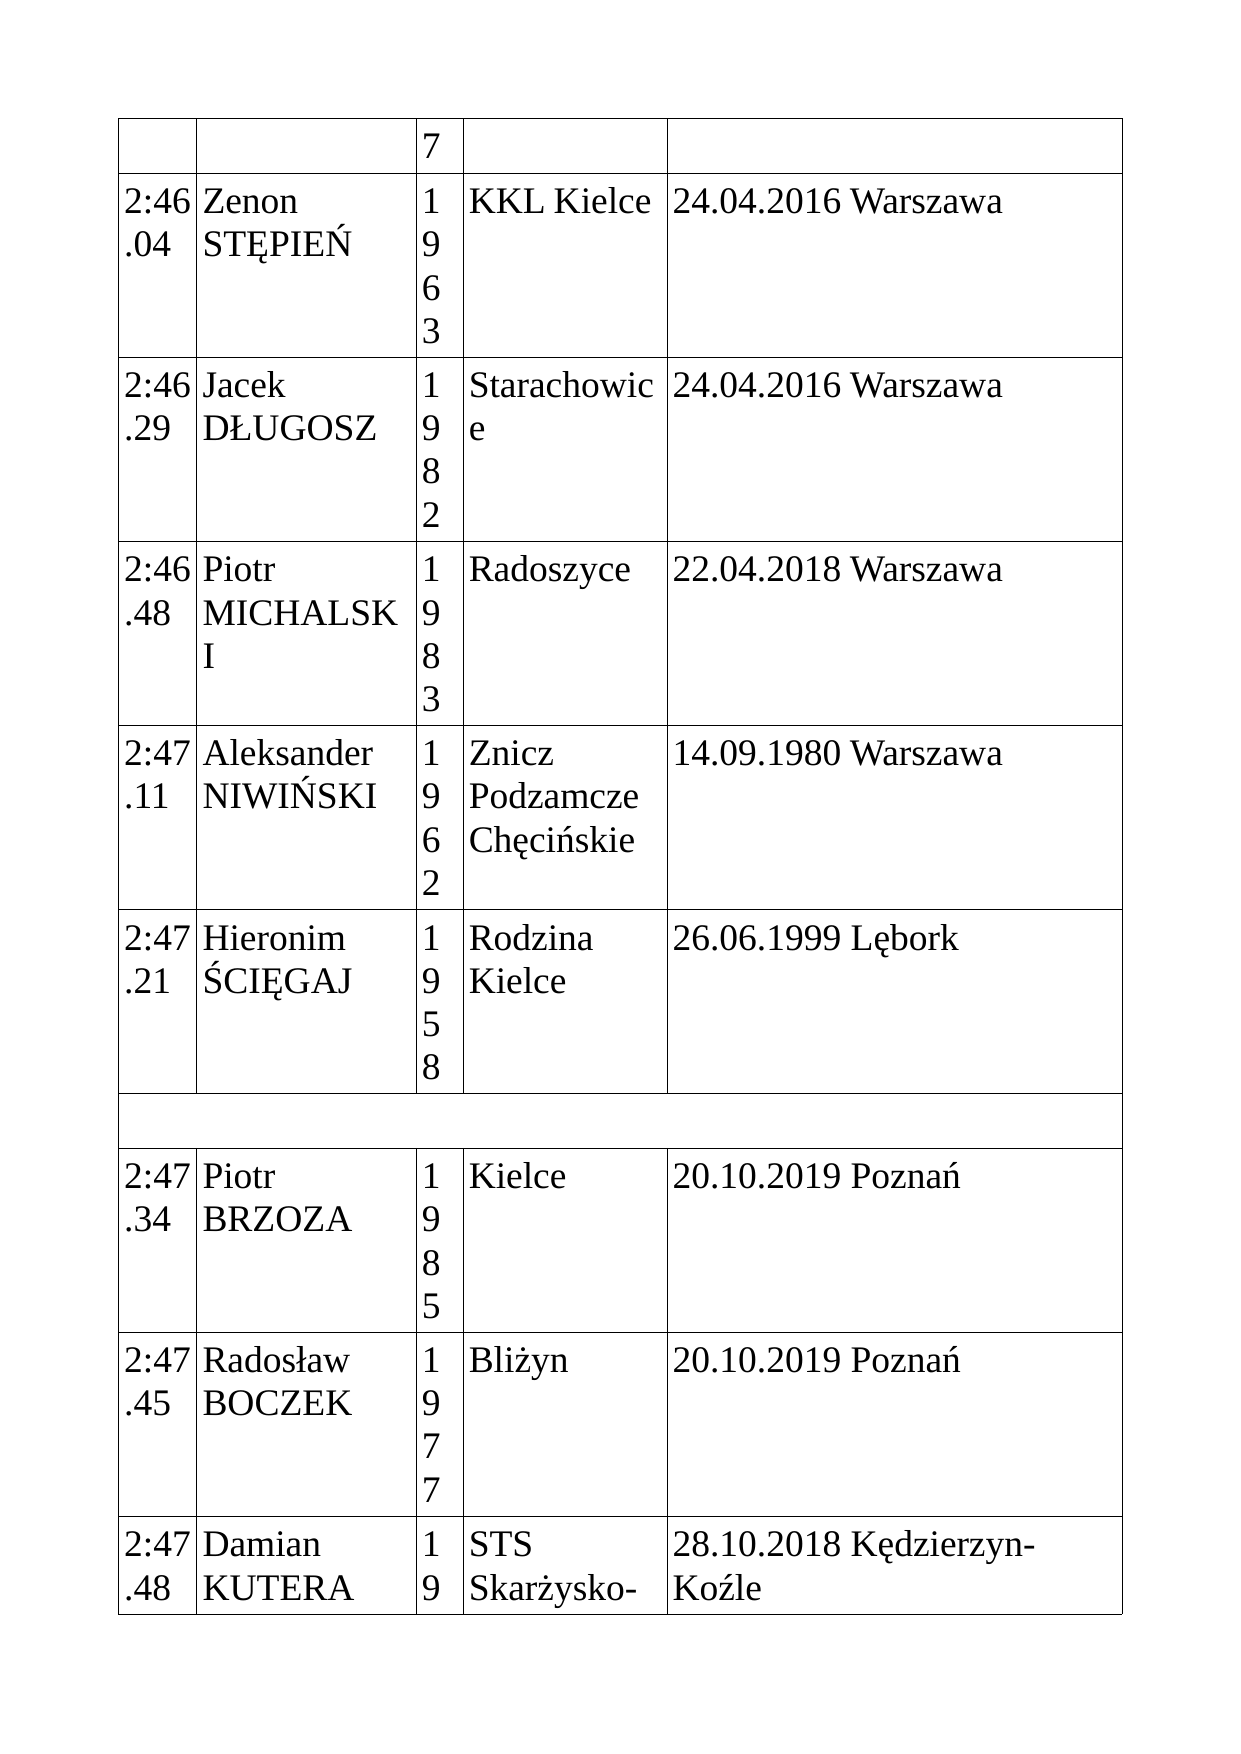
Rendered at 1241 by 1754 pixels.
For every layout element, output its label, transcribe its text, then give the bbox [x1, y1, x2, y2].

table_cell 1982 [417, 358, 463, 541]
table_cell KKL Kielce [464, 174, 667, 357]
table_cell Bliżyn [464, 1333, 667, 1516]
table_cell 28.10.2018 Kędzierzyn-Koźle [668, 1517, 1122, 1614]
table_cell 24.04.2016 Warszawa [668, 174, 1122, 357]
table_cell 2:46.04 [119, 174, 196, 357]
table_cell [668, 119, 1122, 173]
table_cell Piotr BRZOZA [197, 1149, 416, 1332]
table_cell Damian KUTERA [197, 1517, 416, 1614]
table_cell Kielce [464, 1149, 667, 1332]
table_cell Hieronim ŚCIĘGAJ [197, 910, 416, 1093]
table_cell 19 [417, 1517, 463, 1614]
table_cell 1977 [417, 1333, 463, 1516]
table_cell Zenon STĘPIEŃ [197, 174, 416, 357]
table_cell 1985 [417, 1149, 463, 1332]
table_cell [464, 119, 667, 173]
table_cell [197, 119, 416, 173]
table_cell 26.06.1999 Lębork [668, 910, 1122, 1093]
table_cell 1983 [417, 542, 463, 725]
table_cell 2:47.34 [119, 1149, 196, 1332]
table_cell Rodzina Kielce [464, 910, 667, 1093]
table_cell 2:46.48 [119, 542, 196, 725]
table_cell 20.10.2019 Poznań [668, 1149, 1122, 1332]
table_cell 2:46.29 [119, 358, 196, 541]
table_cell 14.09.1980 Warszawa [668, 726, 1122, 909]
table_cell [119, 119, 196, 173]
table_cell 1958 [417, 910, 463, 1093]
table_cell 24.04.2016 Warszawa [668, 358, 1122, 541]
table_cell 22.04.2018 Warszawa [668, 542, 1122, 725]
table_cell Znicz Podzamcze Chęcińskie [464, 726, 667, 909]
table_cell 1963 [417, 174, 463, 357]
table_cell Radoszyce [464, 542, 667, 725]
table_cell 1962 [417, 726, 463, 909]
table_cell 2:47.21 [119, 910, 196, 1093]
table_cell [119, 1094, 1122, 1148]
table_cell 2:47.45 [119, 1333, 196, 1516]
table_cell Piotr MICHALSKI [197, 542, 416, 725]
table_cell Jacek DŁUGOSZ [197, 358, 416, 541]
table_cell 7 [417, 119, 463, 173]
table_cell Starachowice [464, 358, 667, 541]
table_cell Aleksander NIWIŃSKI [197, 726, 416, 909]
table_cell Radosław BOCZEK [197, 1333, 416, 1516]
table_cell 2:47.48 [119, 1517, 196, 1614]
table_cell 2:47.11 [119, 726, 196, 909]
table_cell 20.10.2019 Poznań [668, 1333, 1122, 1516]
table_cell STS Skarżysko- [464, 1517, 667, 1614]
